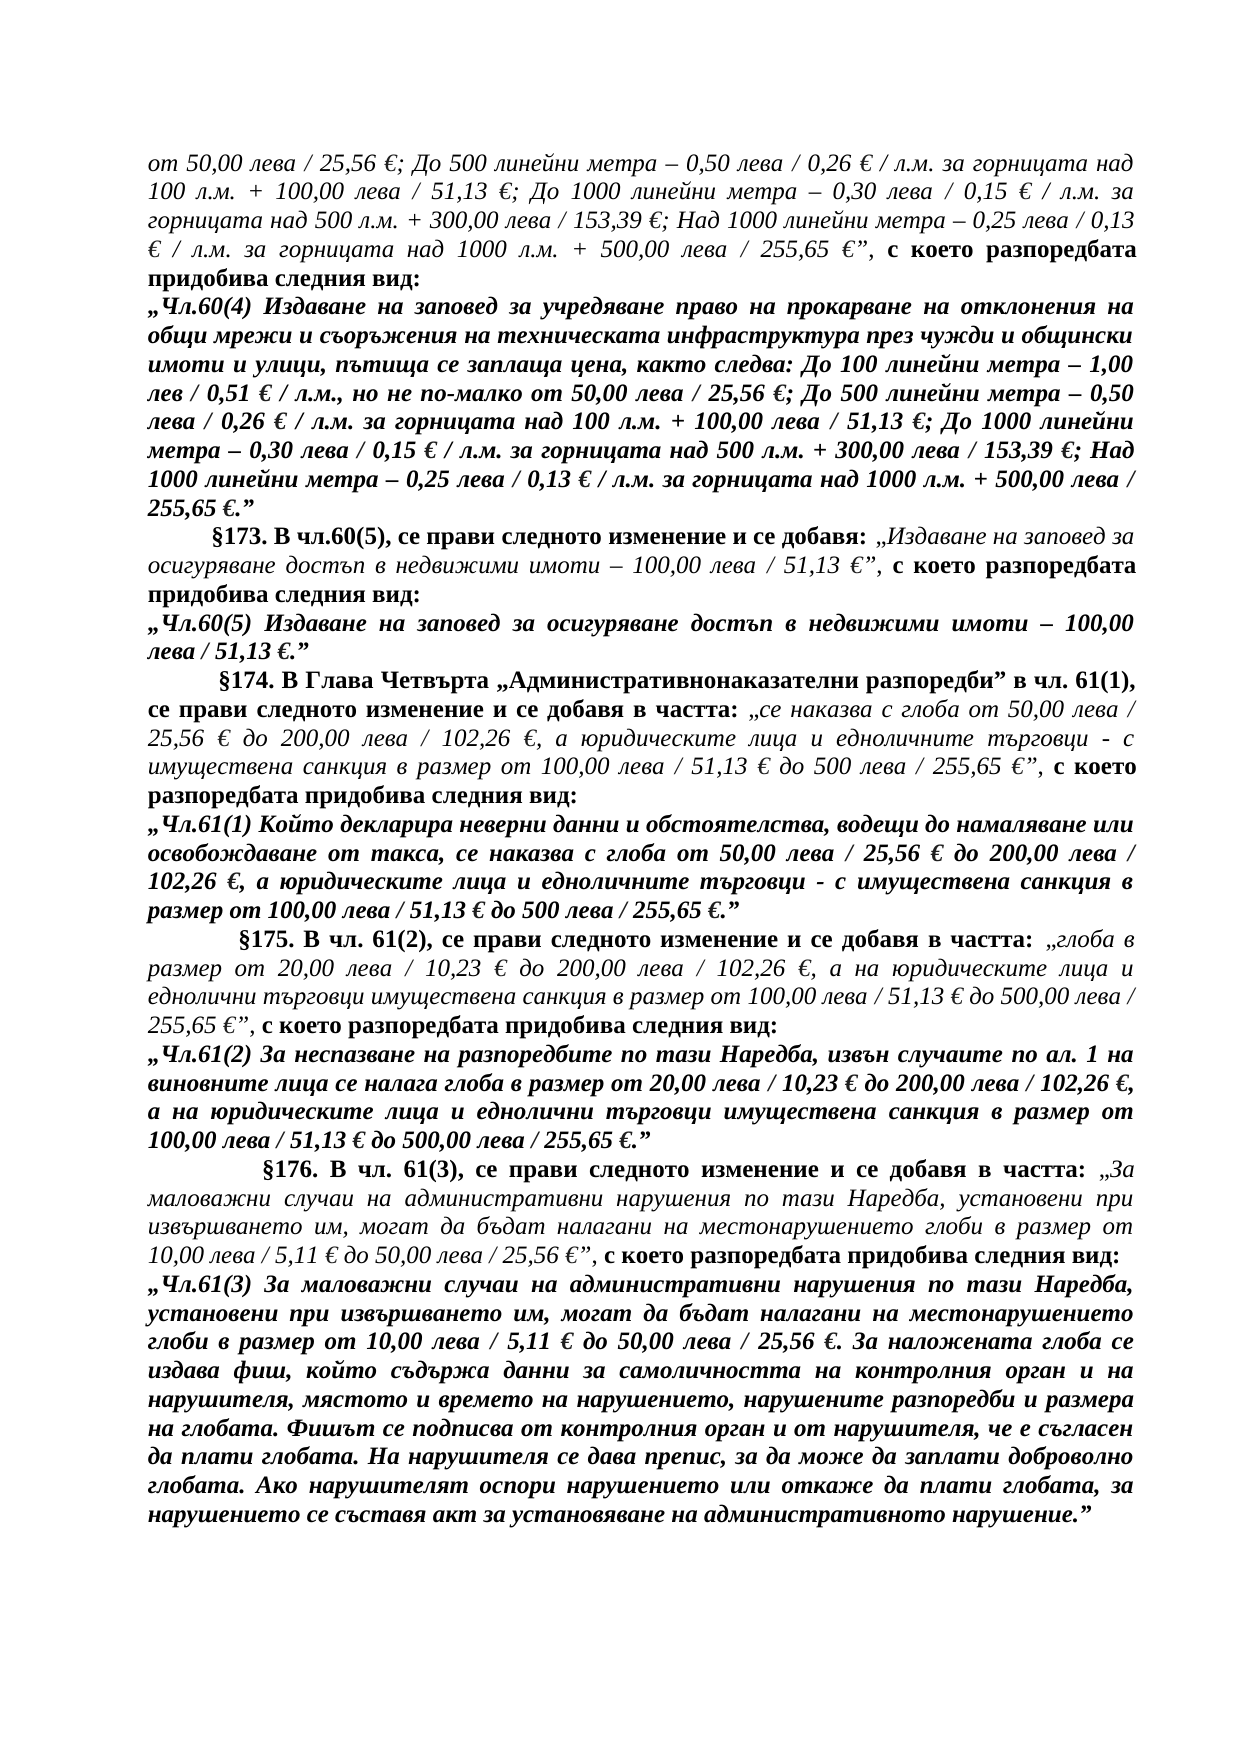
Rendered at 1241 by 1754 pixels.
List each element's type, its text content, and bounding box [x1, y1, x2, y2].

text §174. В Глава Четвърта „Административнонаказателни разпоредби” в чл. 61(1), се прави следното изменение и се добавя в частта: „се наказва с глоба от 50,00 лева / 25,56 € до 200,00 лева / 102,26 €, а юридическите лица и едноличните търговци - с имуществена санкция в размер от 100,00 лева / 51,13 € до 500 лева / 255,65 €”, с което разпоредбата придобива следния вид: [148, 665, 1137, 809]
text „Чл.60(4) Издаване на заповед за учредяване право на прокарване на отклонения на общи мрежи и съоръжения на техническата инфраструктура през чужди и общински имоти и улици, пътища се заплаща цена, както следва: До 100 линейни метра – 1,00 лев / 0,51 € / л.м., но не по-малко от 50,00 лева / 25,56 €; До 500 линейни метра – 0,50 лева / 0,26 € / л.м. за горницата над 100 л.м. + 100,00 лева / 51,13 €; До 1000 линейни метра – 0,30 лева / 0,15 € / л.м. за горницата над 500 л.м. + 300,00 лева / 153,39 €; Над 1000 линейни метра – 0,25 лева / 0,13 € / л.м. за горницата над 1000 л.м. + 500,00 лева / 255,65 €.” [148, 291, 1137, 521]
text „Чл.61(2) За неспазване на разпоредбите по тази Наредба, извън случаите по ал. 1 на виновните лица се налага глоба в размер от 20,00 лева / 10,23 € до 200,00 лева / 102,26 €, а на юридическите лица и еднолични търговци имуществена санкция в размер от 100,00 лева / 51,13 € до 500,00 лева / 255,65 €.” [148, 1039, 1137, 1154]
text „Чл.61(3) За маловажни случаи на административни нарушения по тази Наредба, установени при извършването им, могат да бъдат налагани на местонарушението глоби в размер от 10,00 лева / 5,11 € до 50,00 лева / 25,56 €. За наложената глоба се издава фиш, който съдържа данни за самоличността на контролния орган и на нарушителя, мястото и времето на нарушението, нарушените разпоредби и размера на глобата. Фишът се подписва от контролния орган и от нарушителя, че е съгласен да плати глобата. На нарушителя се дава препис, за да може да заплати доброволно глобата. Ако нарушителят оспори нарушението или откаже да плати глобата, за нарушението се съставя акт за установяване на административното нарушение.” [148, 1269, 1137, 1528]
text от 50,00 лева / 25,56 €; До 500 линейни метра – 0,50 лева / 0,26 € / л.м. за горницата над 100 л.м. + 100,00 лева / 51,13 €; До 1000 линейни метра – 0,30 лева / 0,15 € / л.м. за горницата над 500 л.м. + 300,00 лева / 153,39 €; Над 1000 линейни метра – 0,25 лева / 0,13 € / л.м. за горницата над 1000 л.м. + 500,00 лева / 255,65 €”, с което разпоредбата придобива следния вид: [148, 148, 1137, 291]
text §175. В чл. 61(2), се прави следното изменение и се добавя в частта: „глоба в размер от 20,00 лева / 10,23 € до 200,00 лева / 102,26 €, а на юридическите лица и еднолични търговци имуществена санкция в размер от 100,00 лева / 51,13 € до 500,00 лева / 255,65 €”, с което разпоредбата придобива следния вид: [148, 924, 1137, 1039]
text §173. В чл.60(5), се прави следното изменение и се добавя: „Издаване на заповед за осигуряване достъп в недвижими имоти – 100,00 лева / 51,13 €”, с което разпоредбата придобива следния вид: [148, 521, 1137, 608]
text „Чл.61(1) Който декларира неверни данни и обстоятелства, водещи до намаляване или освобождаване от такса, се наказва с глоба от 50,00 лева / 25,56 € до 200,00 лева / 102,26 €, а юридическите лица и едноличните търговци - с имуществена санкция в размер от 100,00 лева / 51,13 € до 500 лева / 255,65 €.” [148, 809, 1137, 924]
text §176. В чл. 61(3), се прави следното изменение и се добавя в частта: „За маловажни случаи на административни нарушения по тази Наредба, установени при извършването им, могат да бъдат налагани на местонарушението глоби в размер от 10,00 лева / 5,11 € до 50,00 лева / 25,56 €”, с което разпоредбата придобива следния вид: [148, 1154, 1137, 1269]
text „Чл.60(5) Издаване на заповед за осигуряване достъп в недвижими имоти – 100,00 лева / 51,13 €.” [148, 608, 1137, 665]
